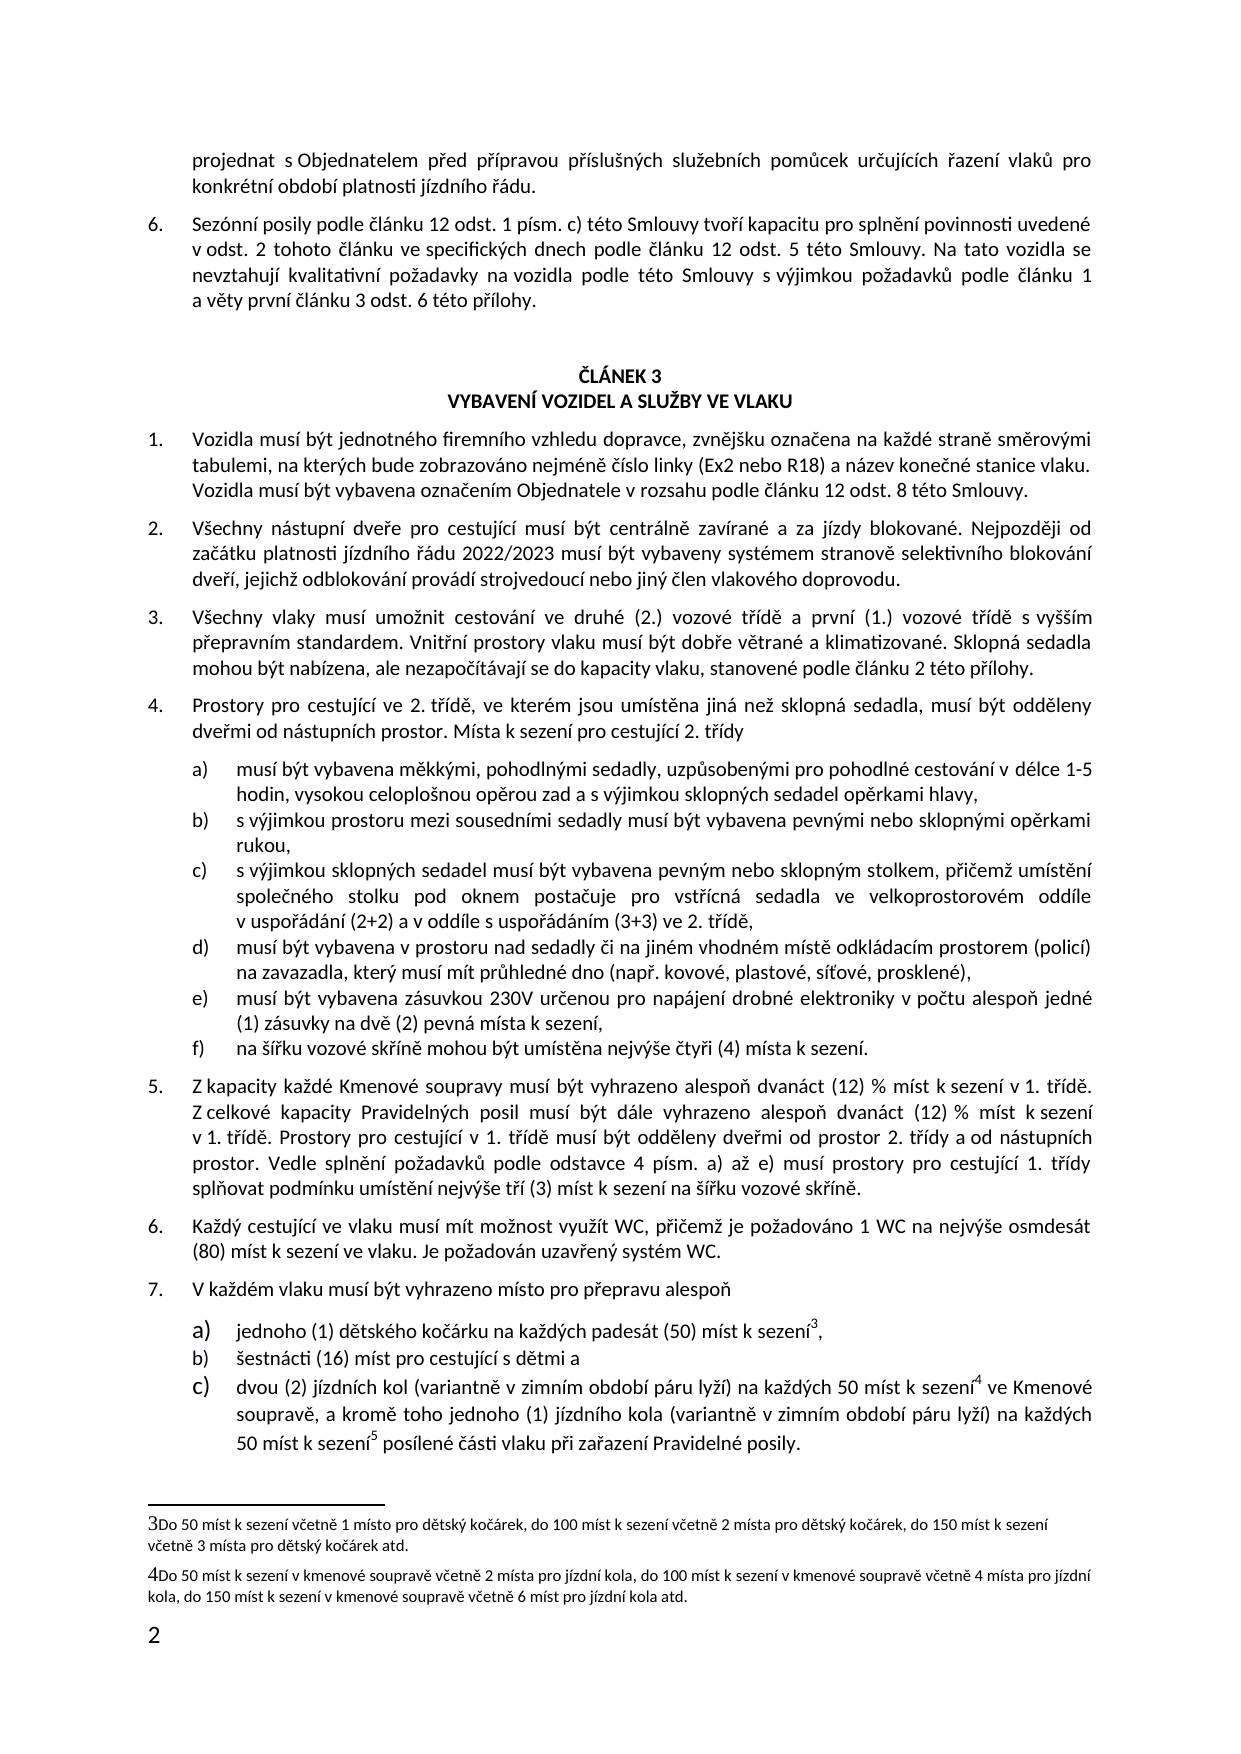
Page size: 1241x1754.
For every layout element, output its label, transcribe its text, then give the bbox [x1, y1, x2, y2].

list na šířku vozové skříně mohou být umístěna nejvýše čtyři (4) místa k sezení. [192, 1036, 1093, 1061]
list Do 50 míst k sezení v kmenové soupravě včetně 2 místa pro jízdní kola, do 100 míst k sezení v kmenové soupravě včetně 4 místa pro jízdní kola, do 150 míst k sezení v kmenové soupravě včetně 6 míst pro jízdní kola atd. [148, 1562, 1093, 1606]
list Do 50 míst k sezení včetně 1 místo pro dětský kočárek, do 100 míst k sezení včetně 2 místa pro dětský kočárek, do 150 míst k sezení včetně 3 místa pro dětský kočárek atd. [148, 1511, 1093, 1556]
list Prostory pro cestující ve 2. třídě, ve kterém jsou umístěna jiná než sklopná sedadla, musí být odděleny dveřmi od nástupních prostor. Místa k sezení pro cestující 2. třídy [148, 693, 1093, 743]
list dvou (2) jízdních kol (variantně v zimním období páru lyží) na každých 50 míst k sezení ve Kmenové soupravě, a kromě toho jednoho (1) jízdního kola (variantně v zimním období páru lyží) na každých 50 míst k sezení posílené části vlaku při zařazení Pravidelné posily. [192, 1370, 1093, 1457]
list Každý cestující ve vlaku musí mít možnost využít WC, přičemž je požadováno 1 WC na nejvýše osmdesát (80) míst k sezení ve vlaku. Je požadován uzavřený systém WC. [148, 1213, 1093, 1264]
list musí být vybavena v prostoru nad sedadly či na jiném vhodném místě odkládacím prostorem (policí) na zavazadla, který musí mít průhledné dno (např. kovové, plastové, síťové, prosklené), [192, 934, 1093, 985]
list jednoho (1) dětského kočárku na každých padesát (50) míst k sezení, [192, 1314, 1093, 1345]
list Z kapacity každé Kmenové soupravy musí být vyhrazeno alespoň dvanáct (12) % míst k sezení v 1. třídě. Z celkové kapacity Pravidelných posil musí být dále vyhrazeno alespoň dvanáct (12) % míst k sezení v 1. třídě. Prostory pro cestující v 1. třídě musí být odděleny dveřmi od prostor 2. třídy a od nástupních prostor. Vedle splnění požadavků podle odstavce 4 písm. a) až e) musí prostory pro cestující 1. třídy splňovat podmínku umístění nejvýše tří (3) míst k sezení na šířku vozové skříně. [148, 1073, 1093, 1201]
list Sezónní posily podle článku 12 odst. 1 písm. c) této Smlouvy tvoří kapacitu pro splnění povinnosti uvedené v odst. 2 tohoto článku ve specifických dnech podle článku 12 odst. 5 této Smlouvy. Na tato vozidla se nevztahují kvalitativní požadavky na vozidla podle této Smlouvy s výjimkou požadavků podle článku 1 a věty první článku 3 odst. 6 této přílohy. [148, 211, 1093, 313]
list projednat s Objednatelem před přípravou příslušných služebních pomůcek určujících řazení vlaků pro konkrétní období platnosti jízdního řádu. [148, 148, 1093, 198]
text Vybavení vozidel A služby ve vlaku [148, 388, 1093, 414]
list musí být vybavena měkkými, pohodlnými sedadly, uzpůsobenými pro pohodlné cestování v délce 1-5 hodin, vysokou celoplošnou opěrou zad a s výjimkou sklopných sedadel opěrkami hlavy, [192, 756, 1093, 807]
list Vozidla musí být jednotného firemního vzhledu dopravce, zvnějšku označena na každé straně směrovými tabulemi, na kterých bude zobrazováno nejméně číslo linky (Ex2 nebo R18) a název konečné stanice vlaku. Vozidla musí být vybavena označením Objednatele v rozsahu podle článku 12 odst. 8 této Smlouvy. [148, 426, 1093, 503]
list šestnácti (16) míst pro cestující s dětmi a [192, 1345, 1093, 1370]
list Všechny vlaky musí umožnit cestování ve druhé (2.) vozové třídě a první (1.) vozové třídě s vyšším přepravním standardem. Vnitřní prostory vlaku musí být dobře větrané a klimatizované. Sklopná sedadla mohou být nabízena, ale nezapočítávají se do kapacity vlaku, stanovené podle článku 2 této přílohy. [148, 604, 1093, 680]
list s výjimkou prostoru mezi sousedními sedadly musí být vybavena pevnými nebo sklopnými opěrkami rukou, [192, 807, 1093, 858]
list musí být vybavena zásuvkou 230V určenou pro napájení drobné elektroniky v počtu alespoň jedné (1) zásuvky na dvě (2) pevná místa k sezení, [192, 985, 1093, 1036]
list s výjimkou sklopných sedadel musí být vybavena pevným nebo sklopným stolkem, přičemž umístění společného stolku pod oknem postačuje pro vstřícná sedadla ve velkoprostorovém oddíle v uspořádání (2+2) a v oddíle s uspořádáním (3+3) ve 2. třídě, [192, 858, 1093, 934]
text Článek 3 [148, 363, 1093, 388]
list Všechny nástupní dveře pro cestující musí být centrálně zavírané a za jízdy blokované. Nejpozději od začátku platnosti jízdního řádu 2022/2023 musí být vybaveny systémem stranově selektivního blokování dveří, jejichž odblokování provádí strojvedoucí nebo jiný člen vlakového doprovodu. [148, 515, 1093, 591]
list V každém vlaku musí být vyhrazeno místo pro přepravu alespoň [148, 1276, 1093, 1302]
